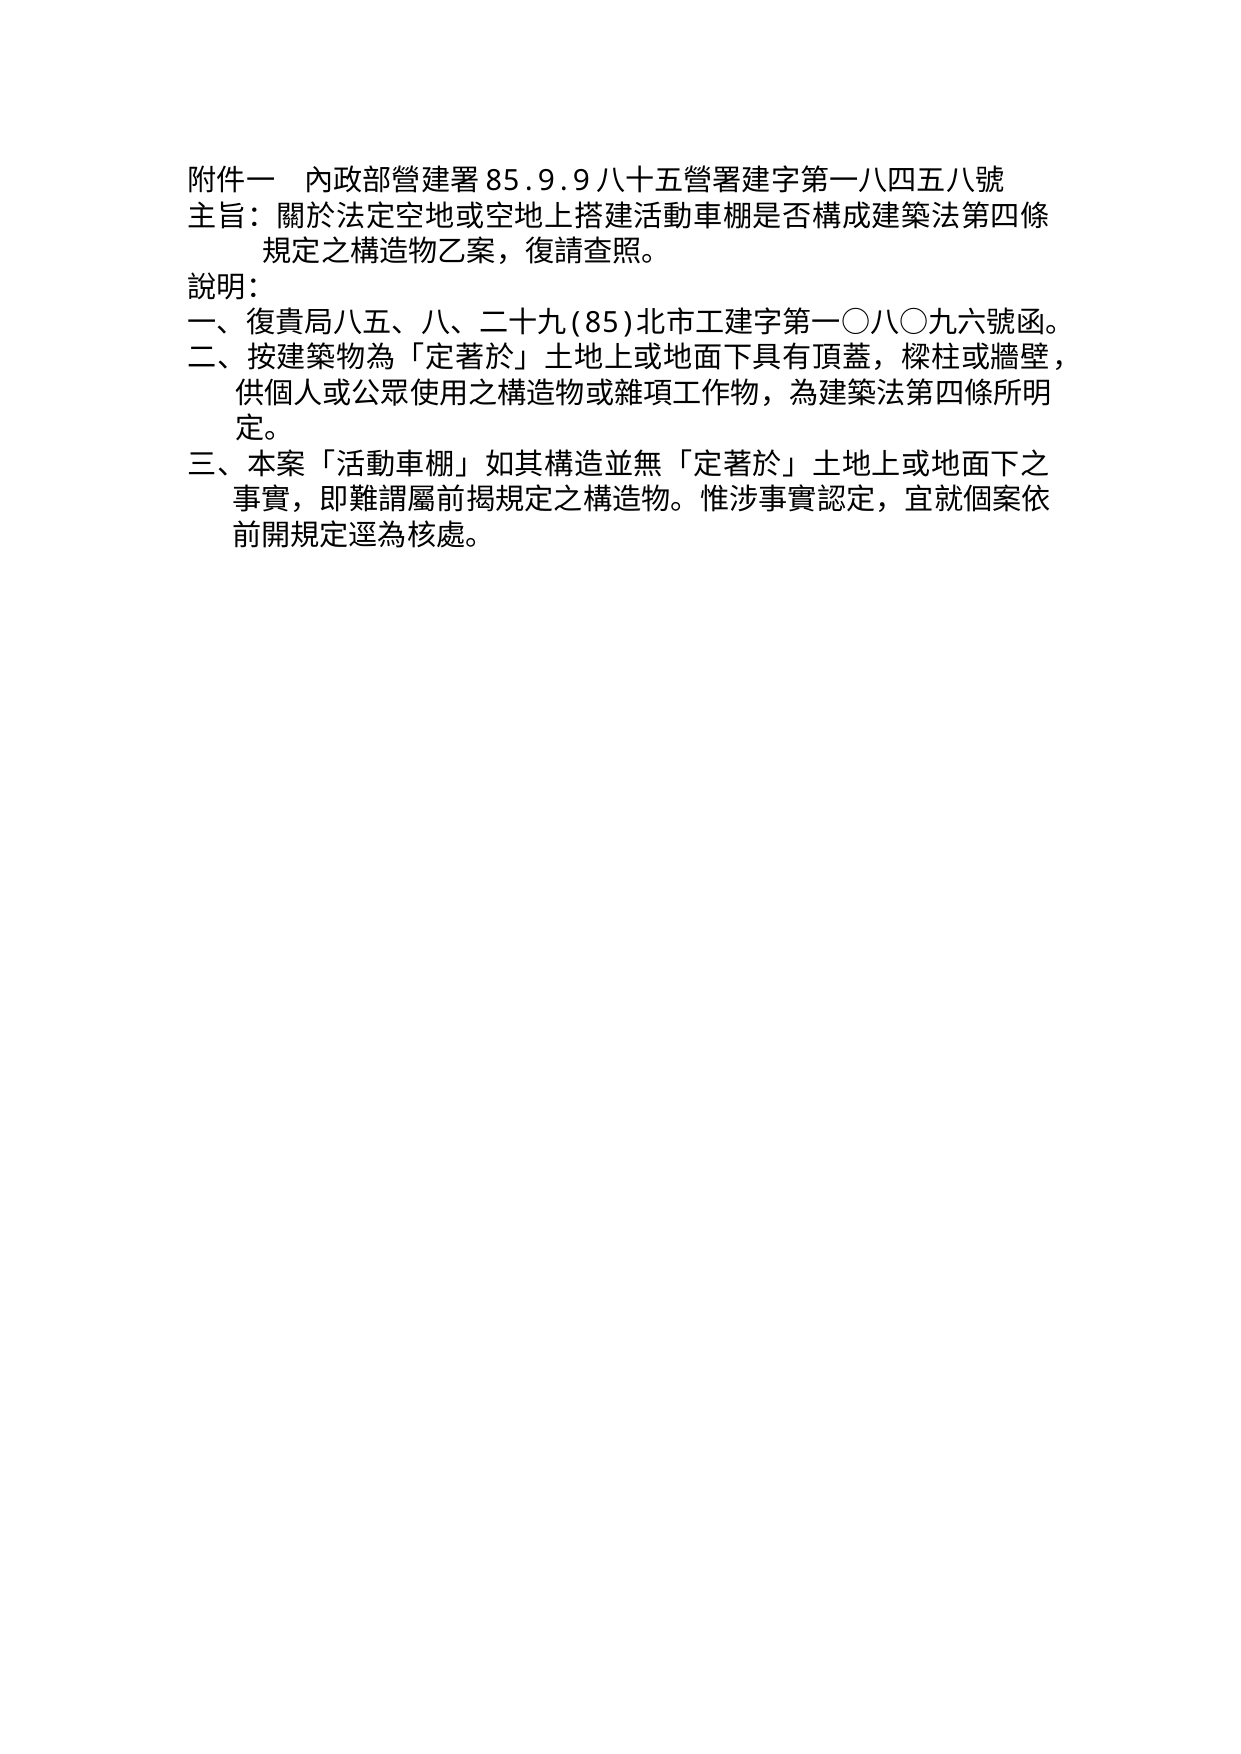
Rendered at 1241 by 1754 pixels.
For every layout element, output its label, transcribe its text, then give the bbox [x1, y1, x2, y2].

text 說明： [187, 269, 1053, 304]
text 一、復貴局八五、八、二十九(85)北市工建字第一○八○九六號函。 [187, 304, 1053, 339]
text 三、本案「活動車棚」如其構造並無「定著於」土地上或地面下之事實，即難謂屬前揭規定之構造物。惟涉事實認定，宜就個案依前開規定逕為核處。 [187, 446, 1053, 552]
text 主旨：關於法定空地或空地上搭建活動車棚是否構成建築法第四條規定之構造物乙案，復請查照。 [187, 198, 1053, 269]
text 二、按建築物為「定著於」土地上或地面下具有頂蓋，樑柱或牆壁，供個人或公眾使用之構造物或雜項工作物，為建築法第四條所明定。 [187, 339, 1053, 446]
text 附件一 內政部營建署85.9.9八十五營署建字第一八四五八號 [187, 162, 1053, 198]
